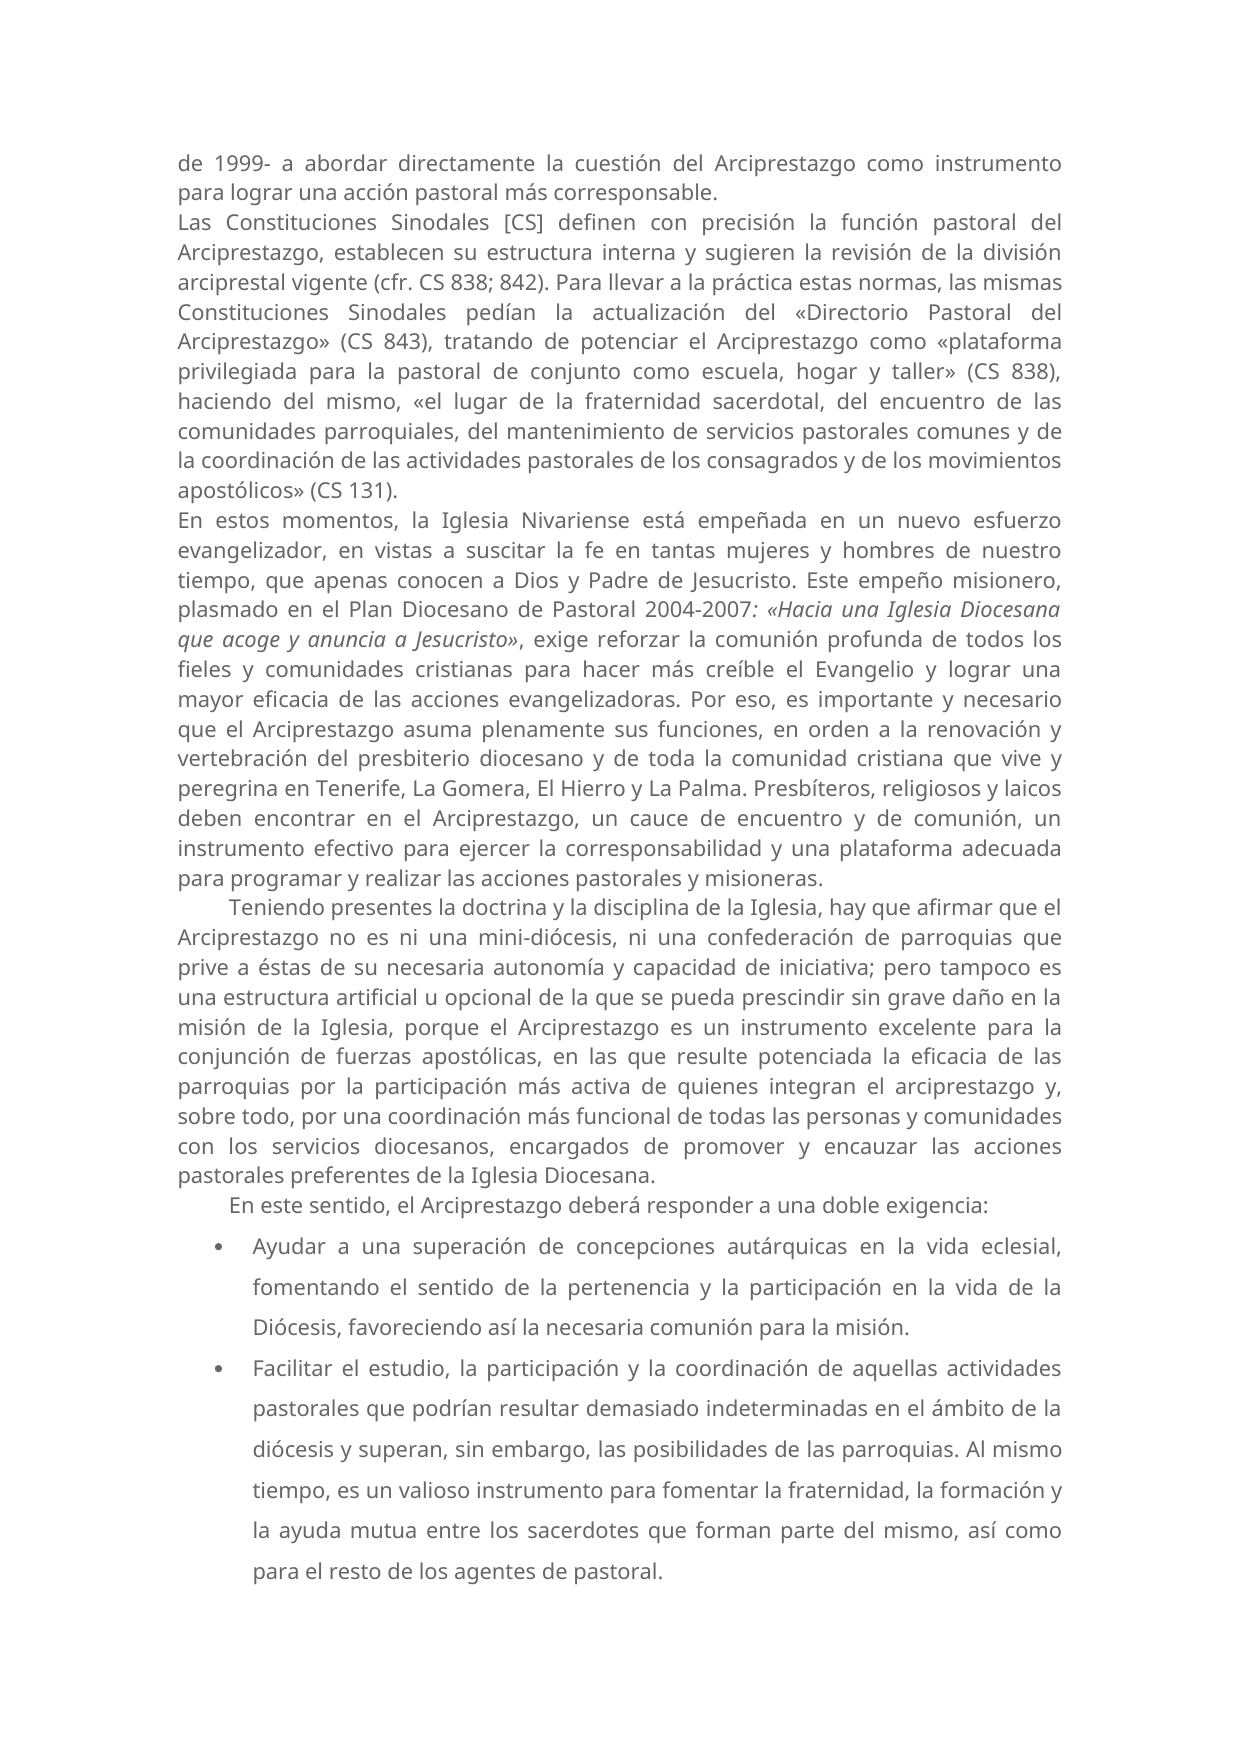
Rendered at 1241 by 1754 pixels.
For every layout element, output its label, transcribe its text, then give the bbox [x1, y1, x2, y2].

text Teniendo presentes la doctrina y la disciplina de la Iglesia, hay que afirmar que el Arciprestazgo no es ni una mini-diócesis, ni una confederación de parroquias que prive a éstas de su necesaria autonomía y capacidad de iniciativa; pero tampoco es una estructura artificial u opcional de la que se pueda prescindir sin grave daño en la misión de la Iglesia, porque el Arciprestazgo es un instrumento excelente para la conjunción de fuerzas apostólicas, en las que resulte potenciada la eficacia de las parroquias por la participación más activa de quienes integran el arciprestazgo y, sobre todo, por una coordinación más funcional de todas las personas y comunidades con los servicios diocesanos, encargados de promover y encauzar las acciones pastorales preferentes de la Iglesia Diocesana. [177, 892, 1063, 1190]
text Las Constituciones Sinodales [CS] definen con precisión la función pastoral del Arciprestazgo, establecen su estructura interna y sugieren la revisión de la división arciprestal vigente (cfr. CS 838; 842). Para llevar a la práctica estas normas, las mismas Constituciones Sinodales pedían la actualización del «Directorio Pastoral del Arciprestazgo» (CS 843), tratando de potenciar el Arciprestazgo como «plataforma privilegiada para la pastoral de conjunto como escuela, hogar y taller» (CS 838), haciendo del mismo, «el lugar de la fraternidad sacerdotal, del encuentro de las comunidades parroquiales, del mantenimiento de servicios pastorales comunes y de la coordinación de las actividades pastorales de los consagrados y de los movimientos apostólicos» (CS 131). [177, 207, 1063, 505]
list Ayudar a una superación de concepciones autárquicas en la vida eclesial, fomentando el sentido de la pertenencia y la participación en la vida de la Diócesis, favoreciendo así la necesaria comunión para la misión. [215, 1220, 1063, 1342]
text En estos momentos, la Iglesia Nivariense está empeñada en un nuevo esfuerzo evangelizador, en vistas a suscitar la fe en tantas mujeres y hombres de nuestro tiempo, que apenas conocen a Dios y Padre de Jesucristo. Este empeño misionero, plasmado en el Plan Diocesano de Pastoral 2004-2007: «Hacia una Iglesia Diocesana que acoge y anuncia a Jesucristo», exige reforzar la comunión profunda de todos los fieles y comunidades cristianas para hacer más creíble el Evangelio y lograr una mayor eficacia de las acciones evangelizadoras. Por eso, es importante y necesario que el Arciprestazgo asuma plenamente sus funciones, en orden a la renovación y vertebración del presbiterio diocesano y de toda la comunidad cristiana que vive y peregrina en Tenerife, La Gomera, El Hierro y La Palma. Presbíteros, religiosos y laicos deben encontrar en el Arciprestazgo, un cauce de encuentro y de comunión, un instrumento efectivo para ejercer la corresponsabilidad y una plataforma adecuada para programar y realizar las acciones pastorales y misioneras. [177, 505, 1063, 892]
text de 1999- a abordar directamente la cuestión del Arciprestazgo como instrumento para lograr una acción pastoral más corresponsable. [177, 148, 1063, 207]
text En este sentido, el Arciprestazgo deberá responder a una doble exigencia: [177, 1190, 1063, 1220]
list Facilitar el estudio, la participación y la coordinación de aquellas actividades pastorales que podrían resultar demasiado indeterminadas en el ámbito de la diócesis y superan, sin embargo, las posibilidades de las parroquias. Al mismo tiempo, es un valioso instrumento para fomentar la fraternidad, la formación y la ayuda mutua entre los sacerdotes que forman parte del mismo, así como para el resto de los agentes de pastoral. [215, 1342, 1063, 1586]
